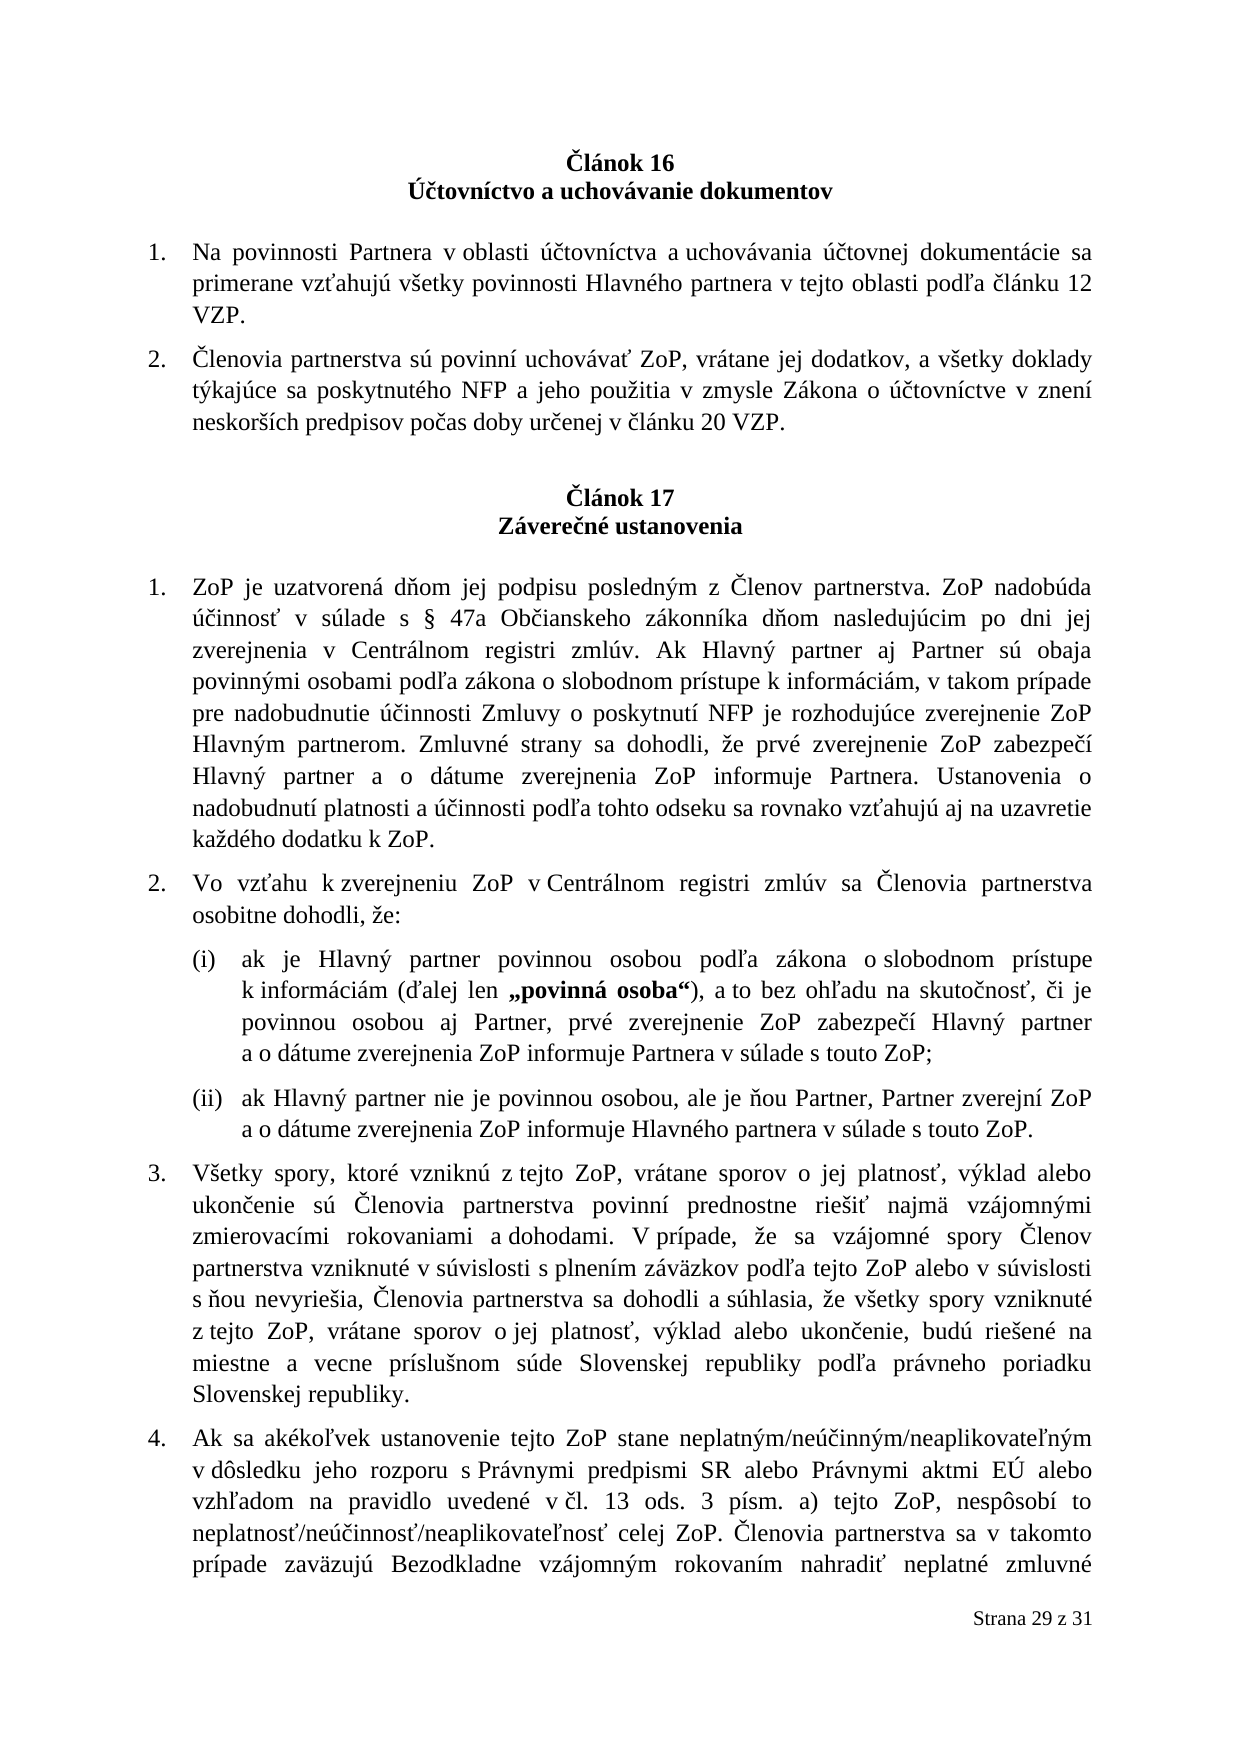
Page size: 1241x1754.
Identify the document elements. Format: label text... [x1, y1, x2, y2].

list ZoP je uzatvorená dňom jej podpisu posledným z Členov partnerstva. ZoP nadobúda účinnosť v súlade s § 47a Občianskeho zákonníka dňom nasledujúcim po dni jej zverejnenia v Centrálnom registri zmlúv. Ak Hlavný partner aj Partner sú obaja povinnými osobami podľa zákona o slobodnom prístupe k informáciám, v takom prípade pre nadobudnutie účinnosti Zmluvy o poskytnutí NFP je rozhodujúce zverejnenie ZoP Hlavným partnerom. Zmluvné strany sa dohodli, že prvé zverejnenie ZoP zabezpečí Hlavný partner a o dátume zverejnenia ZoP informuje Partnera. Ustanovenia o nadobudnutí platnosti a účinnosti podľa tohto odseku sa rovnako vzťahujú aj na uzavretie každého dodatku k ZoP. [148, 572, 1093, 853]
list Vo vzťahu k zverejneniu ZoP v Centrálnom registri zmlúv sa Členovia partnerstva osobitne dohodli, že: [148, 868, 1093, 928]
list ak Hlavný partner nie je povinnou osobou, ale je ňou Partner, Partner zverejní ZoP a o dátume zverejnenia ZoP informuje Hlavného partnera v súlade s touto ZoP. [192, 1083, 1093, 1143]
list Všetky spory, ktoré vzniknú z tejto ZoP, vrátane sporov o jej platnosť, výklad alebo ukončenie sú Členovia partnerstva povinní prednostne riešiť najmä vzájomnými zmierovacími rokovaniami a dohodami. V prípade, že sa vzájomné spory Členov partnerstva vzniknuté v súvislosti s plnením záväzkov podľa tejto ZoP alebo v súvislosti s ňou nevyriešia, Členovia partnerstva sa dohodli a súhlasia, že všetky spory vzniknuté z tejto ZoP, vrátane sporov o jej platnosť, výklad alebo ukončenie, budú riešené na miestne a vecne príslušnom súde Slovenskej republiky podľa právneho poriadku Slovenskej republiky. [148, 1158, 1093, 1408]
list Členovia partnerstva sú povinní uchovávať ZoP, vrátane jej dodatkov, a všetky doklady týkajúce sa poskytnutého NFP a jeho použitia v zmysle Zákona o účtovníctve v znení neskorších predpisov počas doby určenej v článku 20 VZP. [148, 344, 1093, 436]
list ak je Hlavný partner povinnou osobou podľa zákona o slobodnom prístupe k informáciám (ďalej len „povinná osoba“), a to bez ohľadu na skutočnosť, či je povinnou osobou aj Partner, prvé zverejnenie ZoP zabezpečí Hlavný partner a o dátume zverejnenia ZoP informuje Partnera v súlade s touto ZoP; [192, 944, 1093, 1067]
subtitle Článok 17 Záverečné ustanovenia [148, 483, 1093, 540]
list Ak sa akékoľvek ustanovenie tejto ZoP stane neplatným/neúčinným/neaplikovateľným v dôsledku jeho rozporu s Právnymi predpismi SR alebo Právnymi aktmi EÚ alebo vzhľadom na pravidlo uvedené v čl. 13 ods. 3 písm. a) tejto ZoP, nespôsobí to neplatnosť/neúčinnosť/neaplikovateľnosť celej ZoP. Členovia partnerstva sa v takomto prípade zaväzujú Bezodkladne vzájomným rokovaním nahradiť neplatné zmluvné [148, 1423, 1093, 1578]
list Na povinnosti Partnera v oblasti účtovníctva a uchovávania účtovnej dokumentácie sa primerane vzťahujú všetky povinnosti Hlavného partnera v tejto oblasti podľa článku 12 VZP. [148, 237, 1093, 328]
subtitle Článok 16 Účtovníctvo a uchovávanie dokumentov [148, 148, 1093, 205]
